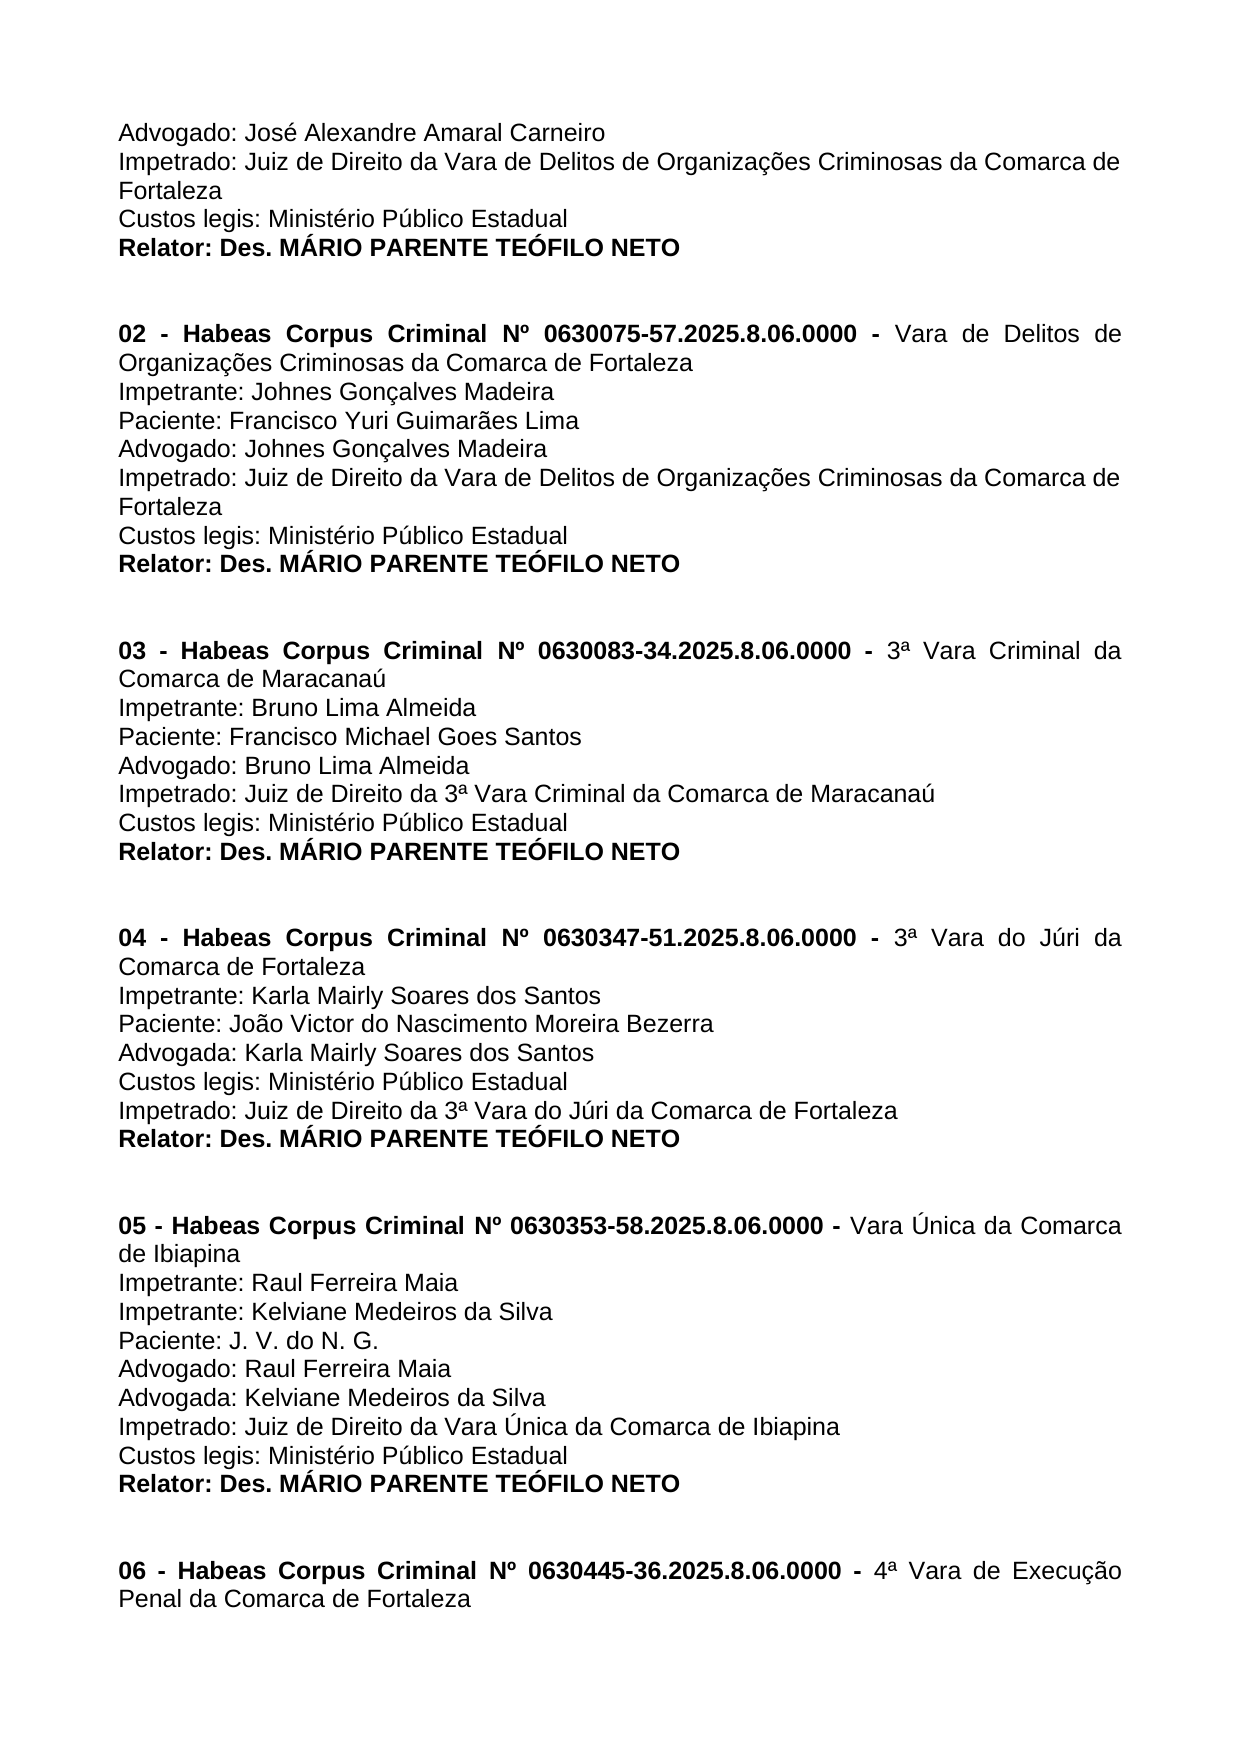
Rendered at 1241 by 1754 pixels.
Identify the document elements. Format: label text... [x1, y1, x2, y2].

text Relator: Des. MÁRIO PARENTE TEÓFILO NETO [118, 837, 1122, 866]
text Advogado: Johnes Gonçalves Madeira [118, 434, 1122, 463]
text 02 - Habeas Corpus Criminal Nº 0630075-57.2025.8.06.0000 - Vara de Delitos de Organizações Criminosas da Comarca de Fortaleza [118, 319, 1122, 377]
text Paciente: Francisco Michael Goes Santos [118, 722, 1122, 751]
text Impetrado: Juiz de Direito da 3ª Vara do Júri da Comarca de Fortaleza [118, 1096, 1122, 1124]
text Impetrado: Juiz de Direito da Vara de Delitos de Organizações Criminosas da Comarca de Fortaleza [118, 147, 1122, 204]
text Custos legis: Ministério Público Estadual [118, 808, 1122, 837]
text Paciente: João Victor do Nascimento Moreira Bezerra [118, 1009, 1122, 1038]
text Advogado: José Alexandre Amaral Carneiro [118, 118, 1122, 147]
text Relator: Des. MÁRIO PARENTE TEÓFILO NETO [118, 1469, 1122, 1498]
text 06 - Habeas Corpus Criminal Nº 0630445-36.2025.8.06.0000 - 4ª Vara de Execução Penal da Comarca de Fortaleza [118, 1556, 1122, 1613]
text Paciente: J. V. do N. G. [118, 1326, 1122, 1354]
text Relator: Des. MÁRIO PARENTE TEÓFILO NETO [118, 549, 1122, 578]
text Impetrante: Karla Mairly Soares dos Santos [118, 981, 1122, 1009]
text Paciente: Francisco Yuri Guimarães Lima [118, 406, 1122, 434]
text Custos legis: Ministério Público Estadual [118, 521, 1122, 549]
text Custos legis: Ministério Público Estadual [118, 1441, 1122, 1469]
text Custos legis: Ministério Público Estadual [118, 1067, 1122, 1096]
text Impetrado: Juiz de Direito da Vara Única da Comarca de Ibiapina [118, 1412, 1122, 1441]
text Impetrante: Kelviane Medeiros da Silva [118, 1297, 1122, 1326]
text Advogado: Bruno Lima Almeida [118, 751, 1122, 779]
text Impetrante: Johnes Gonçalves Madeira [118, 377, 1122, 406]
text Relator: Des. MÁRIO PARENTE TEÓFILO NETO [118, 233, 1122, 262]
text Advogada: Karla Mairly Soares dos Santos [118, 1038, 1122, 1067]
text 03 - Habeas Corpus Criminal Nº 0630083-34.2025.8.06.0000 - 3ª Vara Criminal da Comarca de Maracanaú [118, 636, 1122, 693]
text 04 - Habeas Corpus Criminal Nº 0630347-51.2025.8.06.0000 - 3ª Vara do Júri da Comarca de Fortaleza [118, 923, 1122, 981]
text Impetrante: Raul Ferreira Maia [118, 1268, 1122, 1297]
text Impetrado: Juiz de Direito da 3ª Vara Criminal da Comarca de Maracanaú [118, 779, 1122, 808]
text Custos legis: Ministério Público Estadual [118, 204, 1122, 233]
text Advogado: Raul Ferreira Maia [118, 1354, 1122, 1383]
text 05 - Habeas Corpus Criminal Nº 0630353-58.2025.8.06.0000 - Vara Única da Comarca de Ibiapina [118, 1211, 1122, 1268]
text Impetrante: Bruno Lima Almeida [118, 693, 1122, 722]
text Impetrado: Juiz de Direito da Vara de Delitos de Organizações Criminosas da Comarca de Fortaleza [118, 463, 1122, 521]
text Relator: Des. MÁRIO PARENTE TEÓFILO NETO [118, 1124, 1122, 1153]
text Advogada: Kelviane Medeiros da Silva [118, 1383, 1122, 1412]
